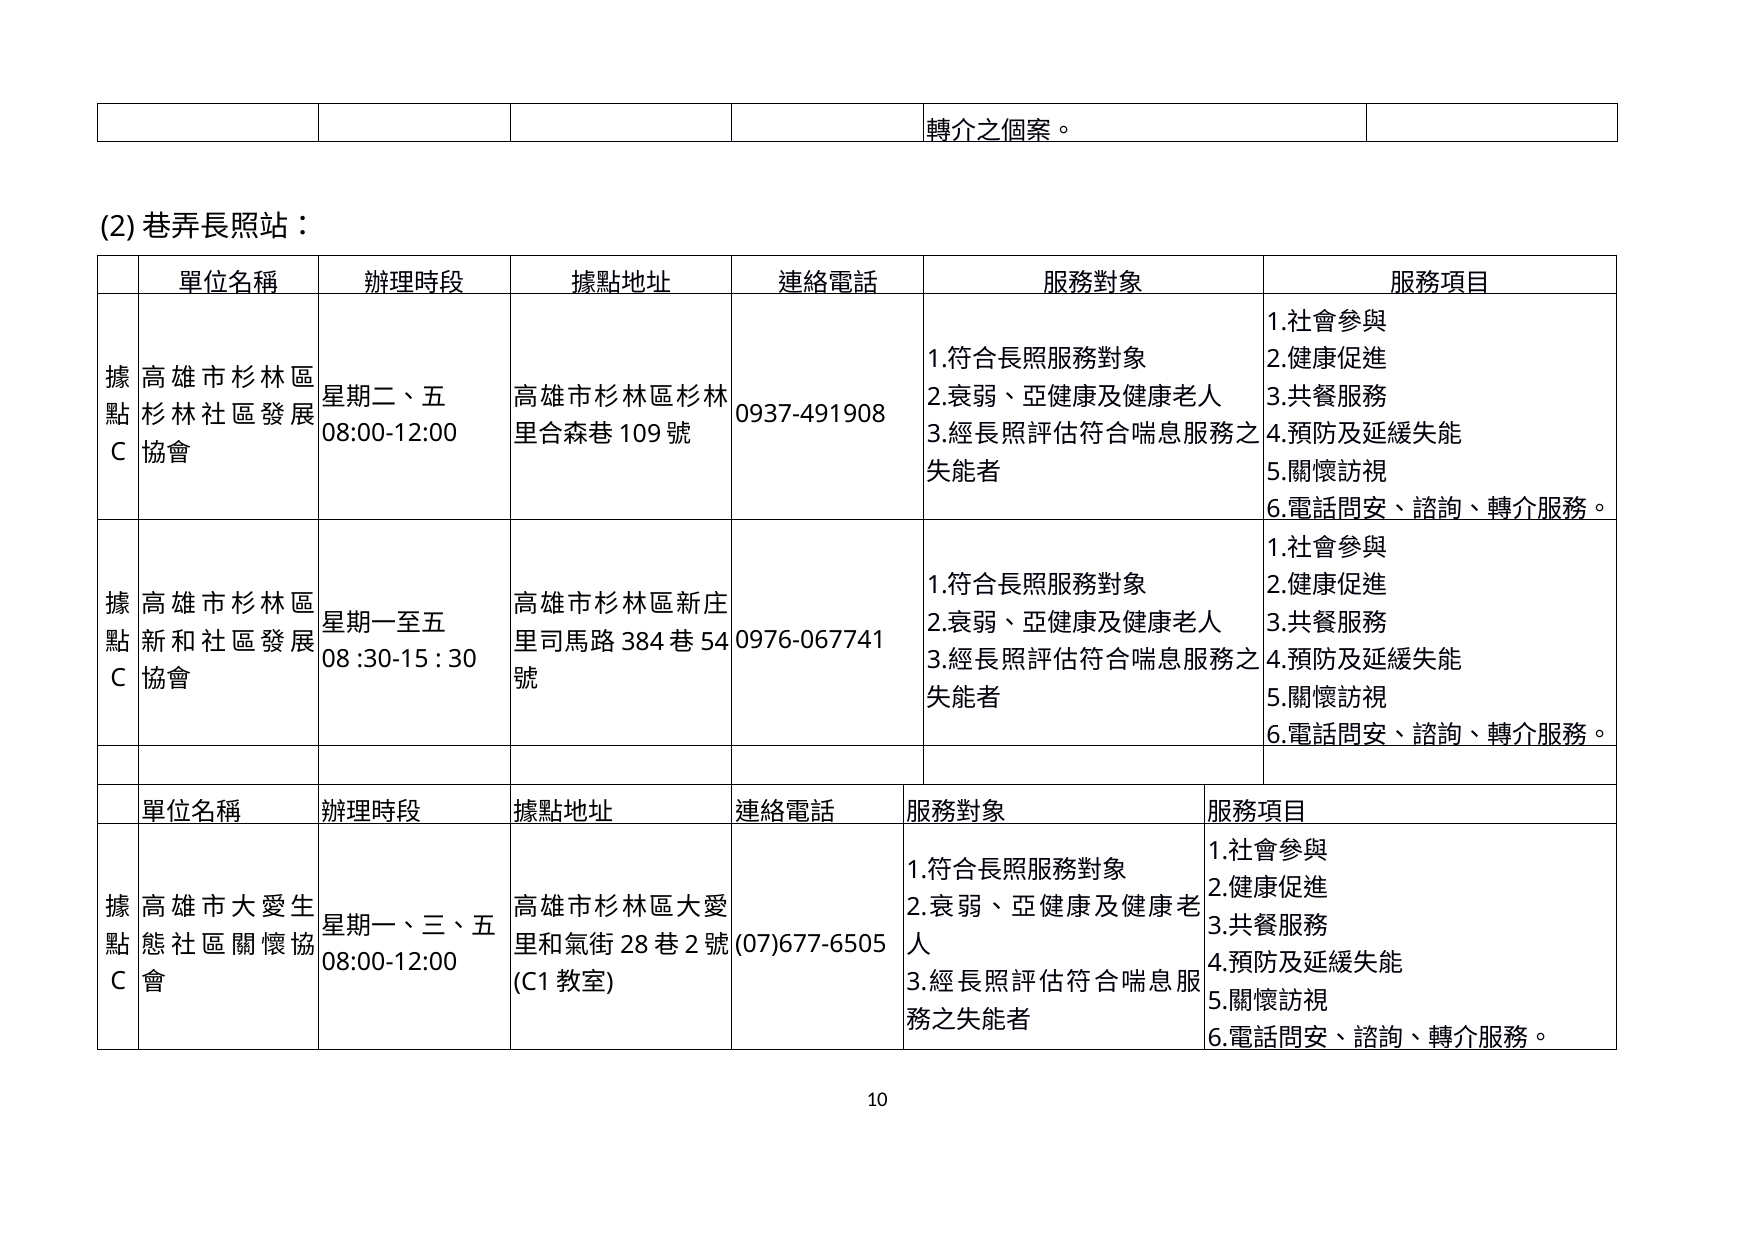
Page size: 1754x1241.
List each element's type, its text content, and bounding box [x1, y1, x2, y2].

table_cell 星期二、五 08:00-12:00 [319, 294, 510, 519]
table_cell 高雄市大愛生態社區關懷協會 [139, 824, 318, 1048]
table_cell 1.社會參與 2.健康促進 3.共餐服務 4.預防及延緩失能 5.關懷訪視 6.電話問安、諮詢、轉介服務。 [1264, 294, 1616, 519]
table_cell [319, 746, 510, 784]
table_header 服務項目 [1264, 256, 1616, 293]
table_header [98, 256, 138, 293]
table_cell 1.符合長照服務對象 2.衰弱、亞健康及健康老人 3.經長照評估符合喘息服務之失能者 [904, 824, 1204, 1048]
table_cell 轉介之個案。 [924, 104, 1366, 141]
table_header 服務對象 [924, 256, 1263, 293]
table_cell 單位名稱 [139, 785, 318, 822]
table_cell [732, 746, 923, 784]
table_cell 星期一、三、五 08:00-12:00 [319, 824, 510, 1048]
table_cell 1.符合長照服務對象 2.衰弱、亞健康及健康老人 3.經長照評估符合喘息服務之失能者 [924, 520, 1263, 745]
table_cell 0976-067741 [732, 520, 923, 745]
table_cell 連絡電話 [732, 785, 903, 822]
table_cell [511, 104, 731, 141]
table_cell [1264, 746, 1616, 784]
table_cell [139, 746, 318, 784]
table_cell 1.社會參與 2.健康促進 3.共餐服務 4.預防及延緩失能 5.關懷訪視 6.電話問安、諮詢、轉介服務。 [1264, 520, 1616, 745]
table_cell [732, 104, 923, 141]
table_header 連絡電話 [732, 256, 923, 293]
table_cell 0937-491908 [732, 294, 923, 519]
table_cell 高雄市杉林區新和社區發展協會 [139, 520, 318, 745]
table_cell 高雄市杉林區杉林社區發展協會 [139, 294, 318, 519]
table_cell 據點C [98, 824, 138, 1048]
table_cell 服務對象 [904, 785, 1204, 822]
table_cell [924, 746, 1263, 784]
table_cell [511, 746, 731, 784]
table_cell [98, 785, 138, 822]
table_cell 高雄市杉林區杉林里合森巷109號 [511, 294, 731, 519]
table_cell 據點C [98, 294, 138, 519]
table_cell [319, 104, 510, 141]
table_cell 1.社會參與 2.健康促進 3.共餐服務 4.預防及延緩失能 5.關懷訪視 6.電話問安、諮詢、轉介服務。 [1205, 824, 1616, 1048]
table_cell (07)677-6505 [732, 824, 903, 1048]
table_cell 星期一至五 08 :30-15 : 30 [319, 520, 510, 745]
table_header 單位名稱 [139, 256, 318, 293]
table_header 據點地址 [511, 256, 731, 293]
table_cell 據點C [98, 520, 138, 745]
table_cell [98, 746, 138, 784]
table_header 辦理時段 [319, 256, 510, 293]
table_cell 辦理時段 [319, 785, 510, 822]
table_cell 高雄市杉林區大愛里和氣街28巷2號(C1教室) [511, 824, 731, 1048]
table_cell [1367, 104, 1617, 141]
table_cell 服務項目 [1205, 785, 1616, 822]
table_cell 據點地址 [511, 785, 731, 822]
table_cell 1.符合長照服務對象 2.衰弱、亞健康及健康老人 3.經長照評估符合喘息服務之失能者 [924, 294, 1263, 519]
table_cell [98, 104, 318, 141]
table_cell 高雄市杉林區新庄里司馬路384巷54號 [511, 520, 731, 745]
subtitle (2) 巷弄長照站： [100, 180, 1653, 255]
